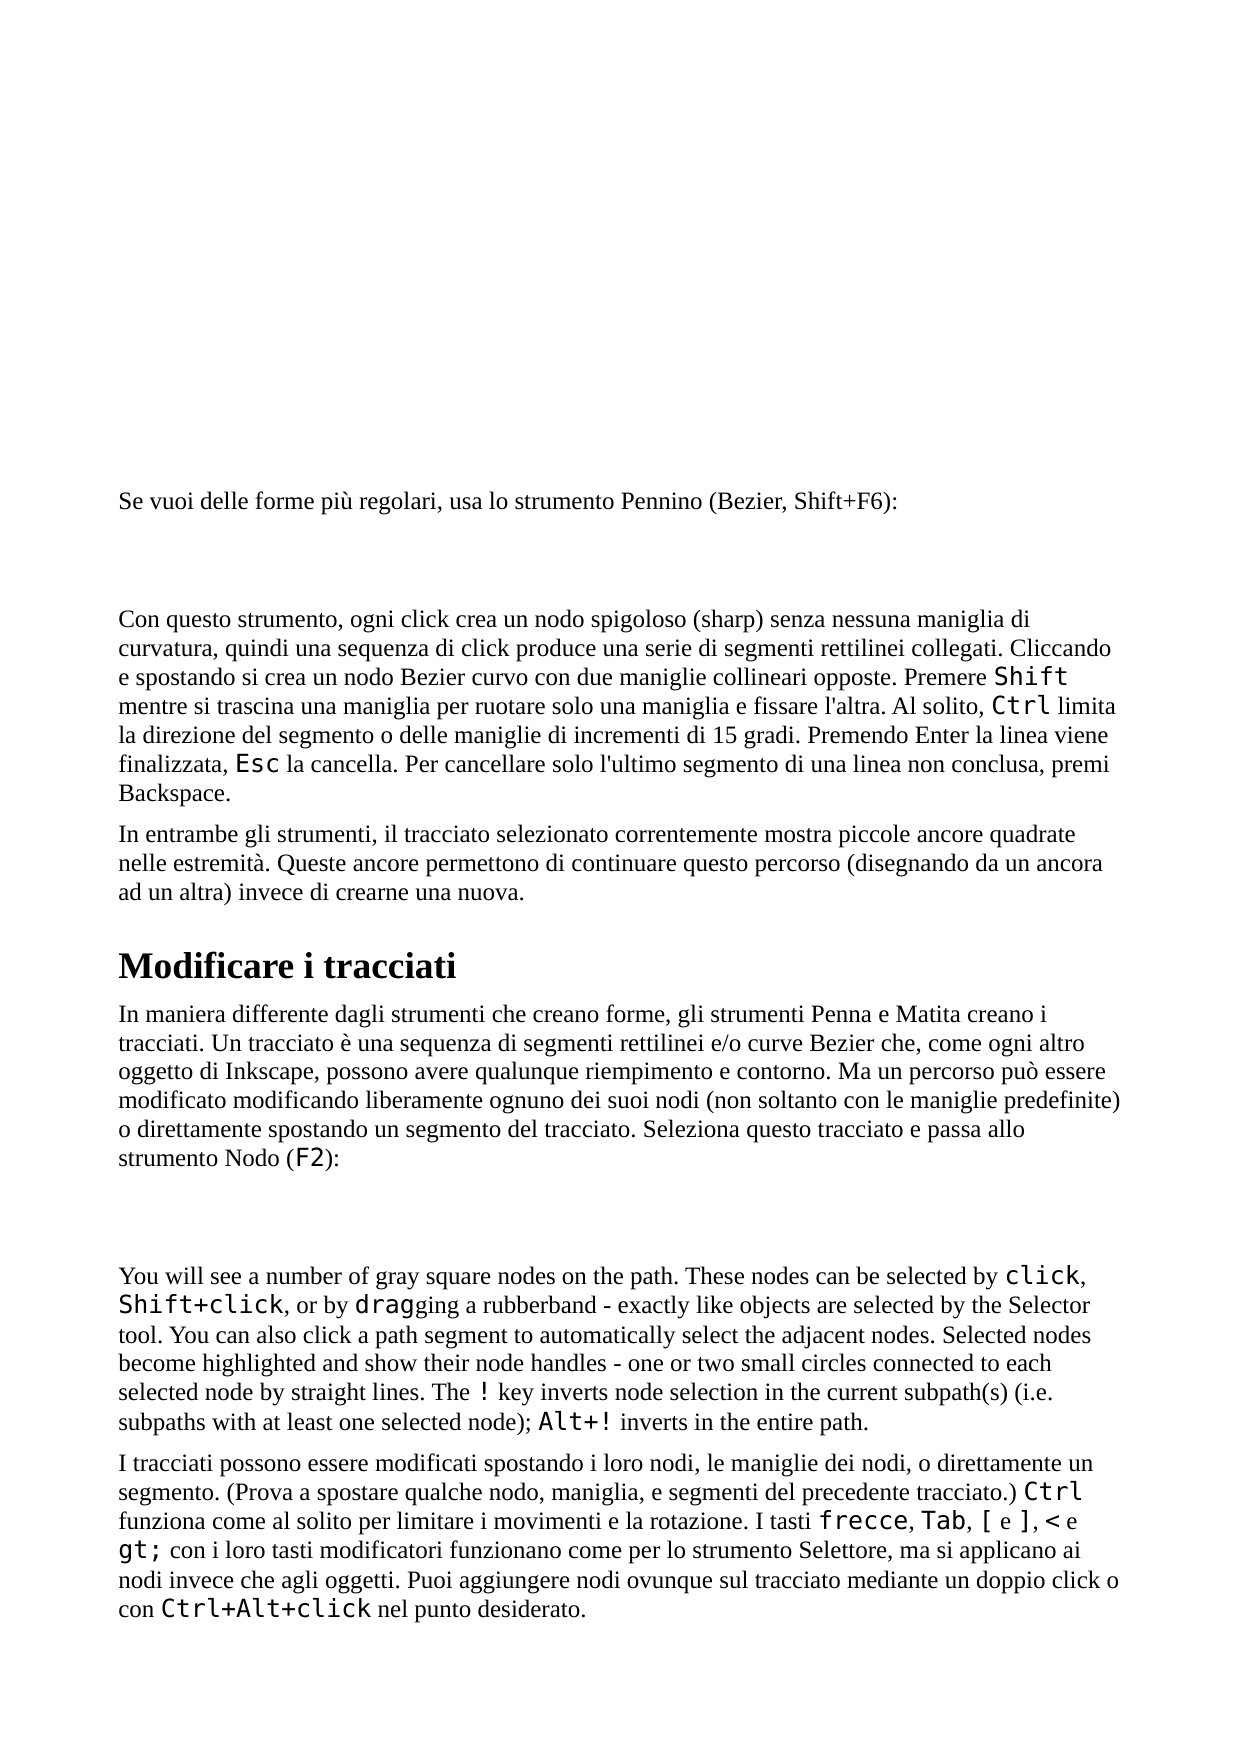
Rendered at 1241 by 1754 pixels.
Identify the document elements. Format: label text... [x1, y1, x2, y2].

text I tracciati possono essere modificati spostando i loro nodi, le maniglie dei nodi, o direttamente un segmento. (Prova a spostare qualche nodo, maniglia, e segmenti del precedente tracciato.) Ctrl funziona come al solito per limitare i movimenti e la rotazione. I tasti frecce, Tab, [ e ], < e gt; con i loro tasti modificatori funzionano come per lo strumento Selettore, ma si applicano ai nodi invece che agli oggetti. Puoi aggiungere nodi ovunque sul tracciato mediante un doppio click o con Ctrl+Alt+click nel punto desiderato. [118, 1448, 1122, 1623]
text Se vuoi delle forme più regolari, usa lo strumento Pennino (Bezier, Shift+F6): [118, 486, 1122, 515]
text You will see a number of gray square nodes on the path. These nodes can be selected by click, Shift+click, or by dragging a rubberband - exactly like objects are selected by the Selector tool. You can also click a path segment to automatically select the adjacent nodes. Selected nodes become highlighted and show their node handles - one or two small circles connected to each selected node by straight lines. The ! key inverts node selection in the current subpath(s) (i.e. subpaths with at least one selected node); Alt+! inverts in the entire path. [118, 1261, 1122, 1436]
text In entrambe gli strumenti, il tracciato selezionato correntemente mostra piccole ancore quadrate nelle estremità. Queste ancore permettono di continuare questo percorso (disegnando da un ancora ad un altra) invece di crearne una nuova. [118, 819, 1122, 906]
text Con questo strumento, ogni click crea un nodo spigoloso (sharp) senza nessuna maniglia di curvatura, quindi una sequenza di click produce una serie di segmenti rettilinei collegati. Cliccando e spostando si crea un nodo Bezier curvo con due maniglie collineari opposte. Premere Shift mentre si trascina una maniglia per ruotare solo una maniglia e fissare l'altra. Al solito, Ctrl limita la direzione del segmento o delle maniglie di incrementi di 15 gradi. Premendo Enter la linea viene finalizzata, Esc la cancella. Per cancellare solo l'ultimo segmento di una linea non conclusa, premi Backspace. [118, 604, 1122, 807]
subtitle Modificare i tracciati [118, 943, 1122, 986]
text In maniera differente dagli strumenti che creano forme, gli strumenti Penna e Matita creano i tracciati. Un tracciato è una sequenza di segmenti rettilinei e/o curve Bezier che, come ogni altro oggetto di Inkscape, possono avere qualunque riempimento e contorno. Ma un percorso può essere modificato modificando liberamente ognuno dei suoi nodi (non soltanto con le maniglie predefinite) o direttamente spostando un segmento del tracciato. Seleziona questo tracciato e passa allo strumento Nodo (F2): [118, 999, 1122, 1172]
